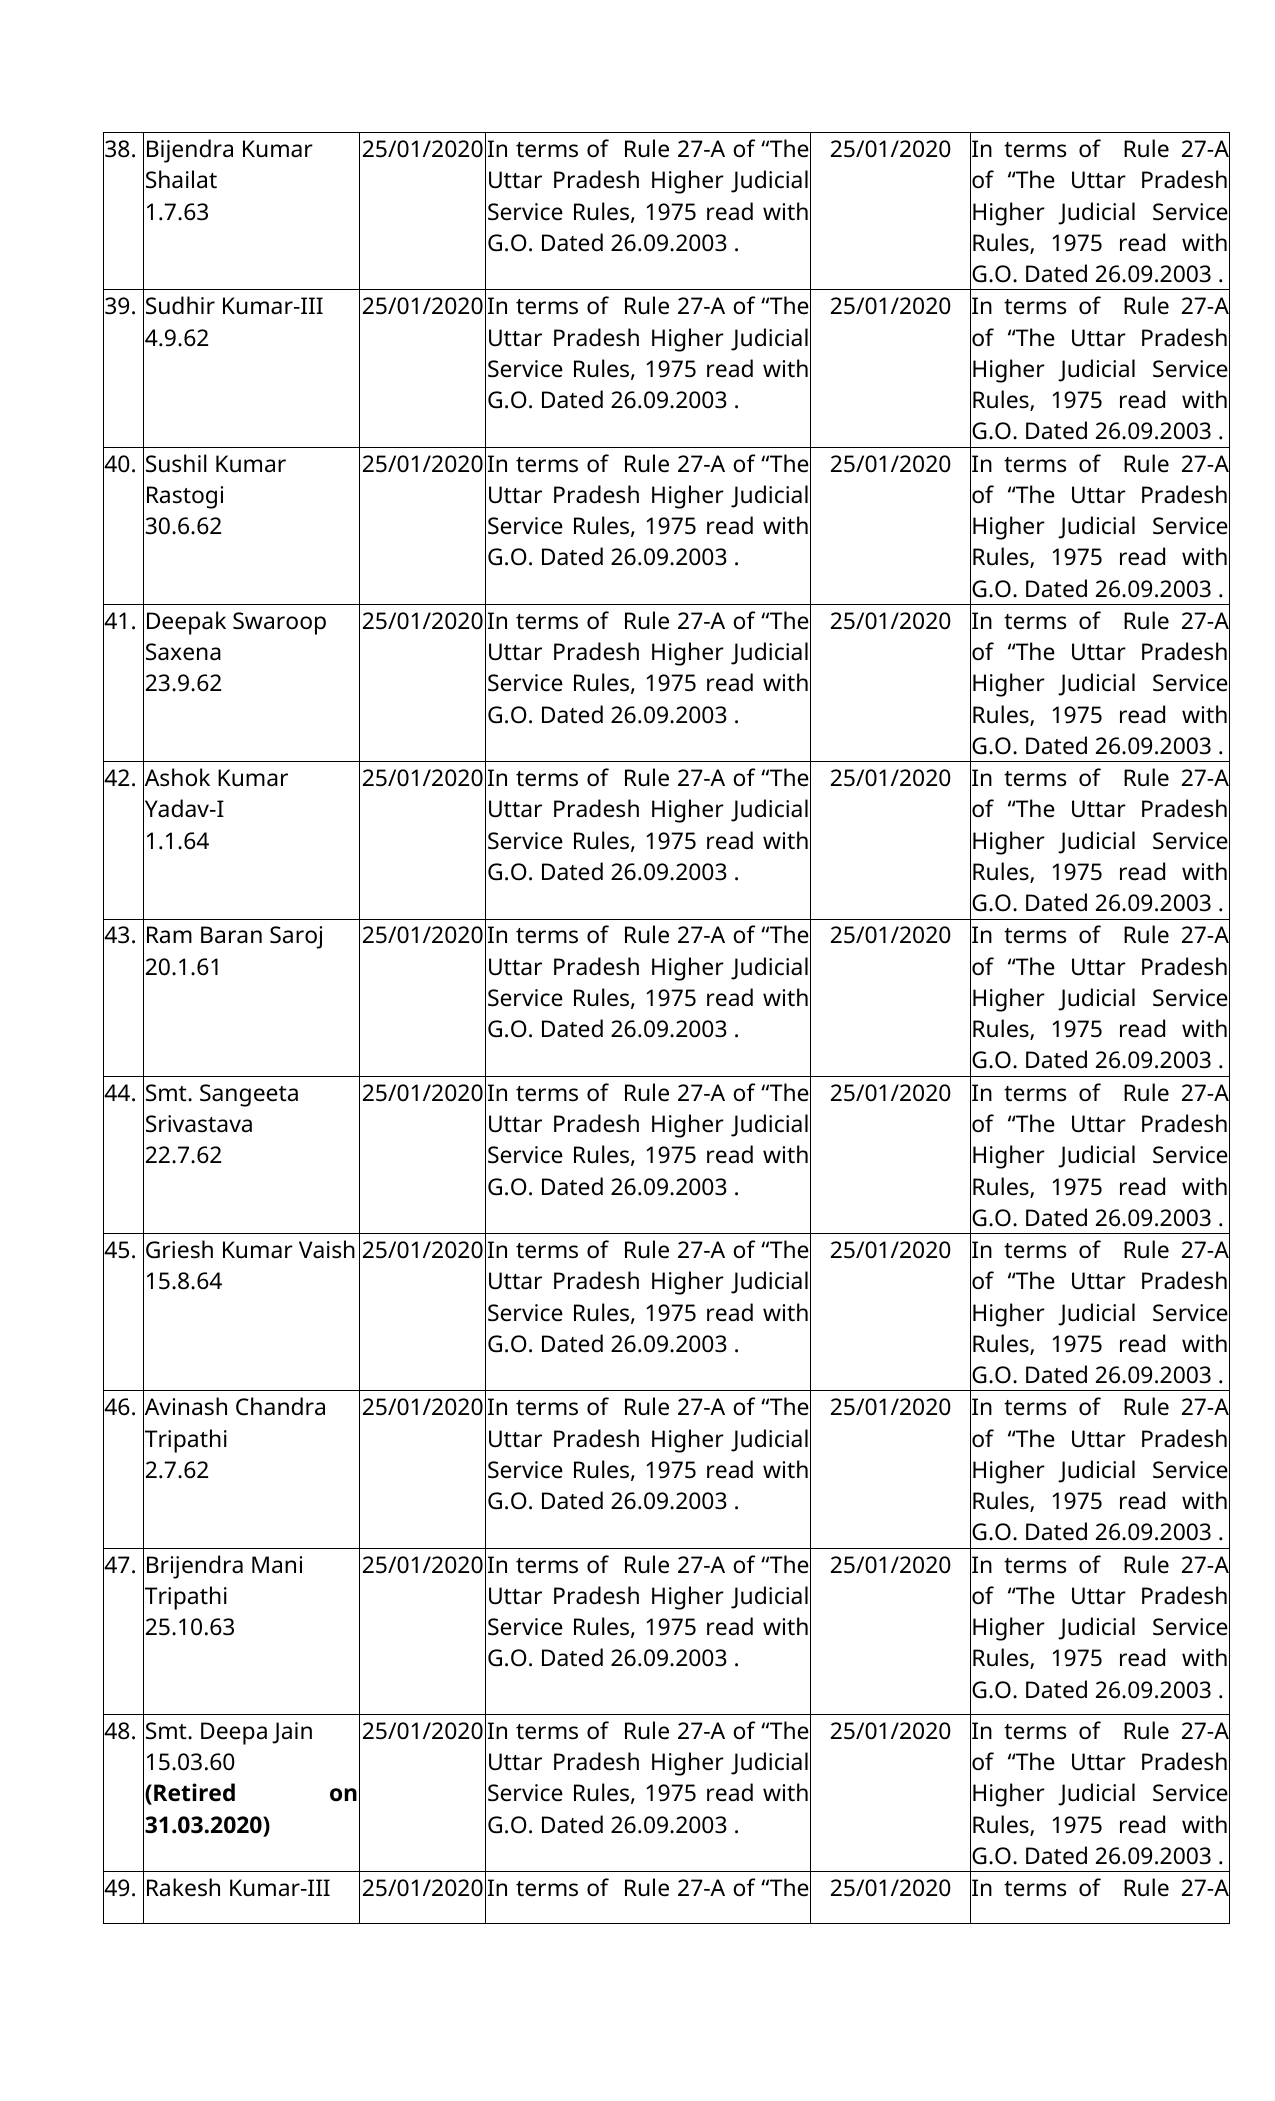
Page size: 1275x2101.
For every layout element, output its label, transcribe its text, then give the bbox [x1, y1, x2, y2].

table_cell 25/01/2020 [360, 605, 485, 761]
table_cell 25/01/2020 [360, 1391, 485, 1548]
table_cell 25/01/2020 [811, 762, 970, 918]
table_cell Griesh Kumar Vaish 15.8.64 [144, 1234, 359, 1390]
table_cell Ram Baran Saroj 20.1.61 [144, 920, 359, 1076]
table_cell [104, 762, 143, 918]
table_cell Sudhir Kumar-III 4.9.62 [144, 290, 359, 447]
table_cell 25/01/2020 [360, 920, 485, 1076]
table_cell Deepak Swaroop Saxena 23.9.62 [144, 605, 359, 761]
table_cell In terms of Rule 27-A of “The Uttar Pradesh Higher Judicial Service Rules, 1975 read with G.O. Dated 26.09.2003 . [486, 1234, 810, 1390]
table_cell [104, 1391, 143, 1548]
table_cell In terms of Rule 27-A of “The Uttar Pradesh Higher Judicial Service Rules, 1975 read with G.O. Dated 26.09.2003 . [971, 1715, 1229, 1871]
table_cell Avinash Chandra Tripathi 2.7.62 [144, 1391, 359, 1548]
table_cell 25/01/2020 [811, 1391, 970, 1548]
table_cell In terms of Rule 27-A of “The Uttar Pradesh Higher Judicial Service Rules, 1975 read with G.O. Dated 26.09.2003 . [486, 1077, 810, 1233]
table_cell In terms of Rule 27-A of “The Uttar Pradesh Higher Judicial Service Rules, 1975 read with G.O. Dated 26.09.2003 . [971, 448, 1229, 604]
table_cell [104, 1234, 143, 1390]
table_cell 25/01/2020 [360, 762, 485, 918]
table_cell 25/01/2020 [360, 1715, 485, 1871]
table_cell In terms of Rule 27-A of “The Uttar Pradesh Higher Judicial Service Rules, 1975 read with G.O. Dated 26.09.2003 . [486, 1715, 810, 1871]
table_cell 25/01/2020 [360, 290, 485, 447]
table_cell In terms of Rule 27-A [971, 1872, 1229, 1923]
table_cell In terms of Rule 27-A of “The Uttar Pradesh Higher Judicial Service Rules, 1975 read with G.O. Dated 26.09.2003 . [486, 133, 810, 289]
table_cell Brijendra Mani Tripathi 25.10.63 [144, 1549, 359, 1714]
table_cell 25/01/2020 [811, 290, 970, 447]
table_cell [104, 1549, 143, 1714]
table_cell 25/01/2020 [811, 448, 970, 604]
table_cell Rakesh Kumar-III [144, 1872, 359, 1923]
table_cell In terms of Rule 27-A of “The Uttar Pradesh Higher Judicial Service Rules, 1975 read with G.O. Dated 26.09.2003 . [971, 762, 1229, 918]
table_cell [104, 1872, 143, 1923]
table_cell 25/01/2020 [811, 1549, 970, 1714]
table_cell [104, 133, 143, 289]
table_cell Sushil Kumar Rastogi 30.6.62 [144, 448, 359, 604]
table_cell 25/01/2020 [811, 920, 970, 1076]
table_cell Smt. Deepa Jain 15.03.60 (Retired on 31.03.2020) [144, 1715, 359, 1871]
table_cell [104, 1715, 143, 1871]
table_cell In terms of Rule 27-A of “The Uttar Pradesh Higher Judicial Service Rules, 1975 read with G.O. Dated 26.09.2003 . [971, 290, 1229, 447]
table_cell Ashok Kumar Yadav-I 1.1.64 [144, 762, 359, 918]
table_cell 25/01/2020 [811, 605, 970, 761]
table_cell Bijendra Kumar Shailat 1.7.63 [144, 133, 359, 289]
table_cell In terms of Rule 27-A of “The Uttar Pradesh Higher Judicial Service Rules, 1975 read with G.O. Dated 26.09.2003 . [971, 1549, 1229, 1714]
table_cell In terms of Rule 27-A of “The Uttar Pradesh Higher Judicial Service Rules, 1975 read with G.O. Dated 26.09.2003 . [486, 920, 810, 1076]
table_cell Smt. Sangeeta Srivastava 22.7.62 [144, 1077, 359, 1233]
table_cell 25/01/2020 [360, 448, 485, 604]
table_cell [104, 920, 143, 1076]
table_cell 25/01/2020 [360, 1077, 485, 1233]
table_cell In terms of Rule 27-A of “The Uttar Pradesh Higher Judicial Service Rules, 1975 read with G.O. Dated 26.09.2003 . [971, 1234, 1229, 1390]
table_cell In terms of Rule 27-A of “The Uttar Pradesh Higher Judicial Service Rules, 1975 read with G.O. Dated 26.09.2003 . [486, 290, 810, 447]
table_cell 25/01/2020 [811, 1872, 970, 1923]
table_cell In terms of Rule 27-A of “The Uttar Pradesh Higher Judicial Service Rules, 1975 read with G.O. Dated 26.09.2003 . [486, 1549, 810, 1714]
table_cell 25/01/2020 [360, 133, 485, 289]
table_cell In terms of Rule 27-A of “The Uttar Pradesh Higher Judicial Service Rules, 1975 read with G.O. Dated 26.09.2003 . [971, 1391, 1229, 1548]
table_cell [104, 290, 143, 447]
table_cell In terms of Rule 27-A of “The Uttar Pradesh Higher Judicial Service Rules, 1975 read with G.O. Dated 26.09.2003 . [971, 1077, 1229, 1233]
table_cell In terms of Rule 27-A of “The Uttar Pradesh Higher Judicial Service Rules, 1975 read with G.O. Dated 26.09.2003 . [486, 605, 810, 761]
table_cell [104, 1077, 143, 1233]
table_cell 25/01/2020 [811, 1077, 970, 1233]
table_cell 25/01/2020 [811, 133, 970, 289]
table_cell In terms of Rule 27-A of “The Uttar Pradesh Higher Judicial Service Rules, 1975 read with G.O. Dated 26.09.2003 . [486, 762, 810, 918]
table_cell 25/01/2020 [811, 1234, 970, 1390]
table_cell 25/01/2020 [360, 1549, 485, 1714]
table_cell [104, 448, 143, 604]
table_cell In terms of Rule 27-A of “The [486, 1872, 810, 1923]
table_cell In terms of Rule 27-A of “The Uttar Pradesh Higher Judicial Service Rules, 1975 read with G.O. Dated 26.09.2003 . [486, 1391, 810, 1548]
table_cell In terms of Rule 27-A of “The Uttar Pradesh Higher Judicial Service Rules, 1975 read with G.O. Dated 26.09.2003 . [486, 448, 810, 604]
table_cell 25/01/2020 [360, 1234, 485, 1390]
table_cell 25/01/2020 [811, 1715, 970, 1871]
table_cell 25/01/2020 [360, 1872, 485, 1923]
table_cell In terms of Rule 27-A of “The Uttar Pradesh Higher Judicial Service Rules, 1975 read with G.O. Dated 26.09.2003 . [971, 133, 1229, 289]
table_cell In terms of Rule 27-A of “The Uttar Pradesh Higher Judicial Service Rules, 1975 read with G.O. Dated 26.09.2003 . [971, 605, 1229, 761]
table_cell [104, 605, 143, 761]
table_cell In terms of Rule 27-A of “The Uttar Pradesh Higher Judicial Service Rules, 1975 read with G.O. Dated 26.09.2003 . [971, 920, 1229, 1076]
